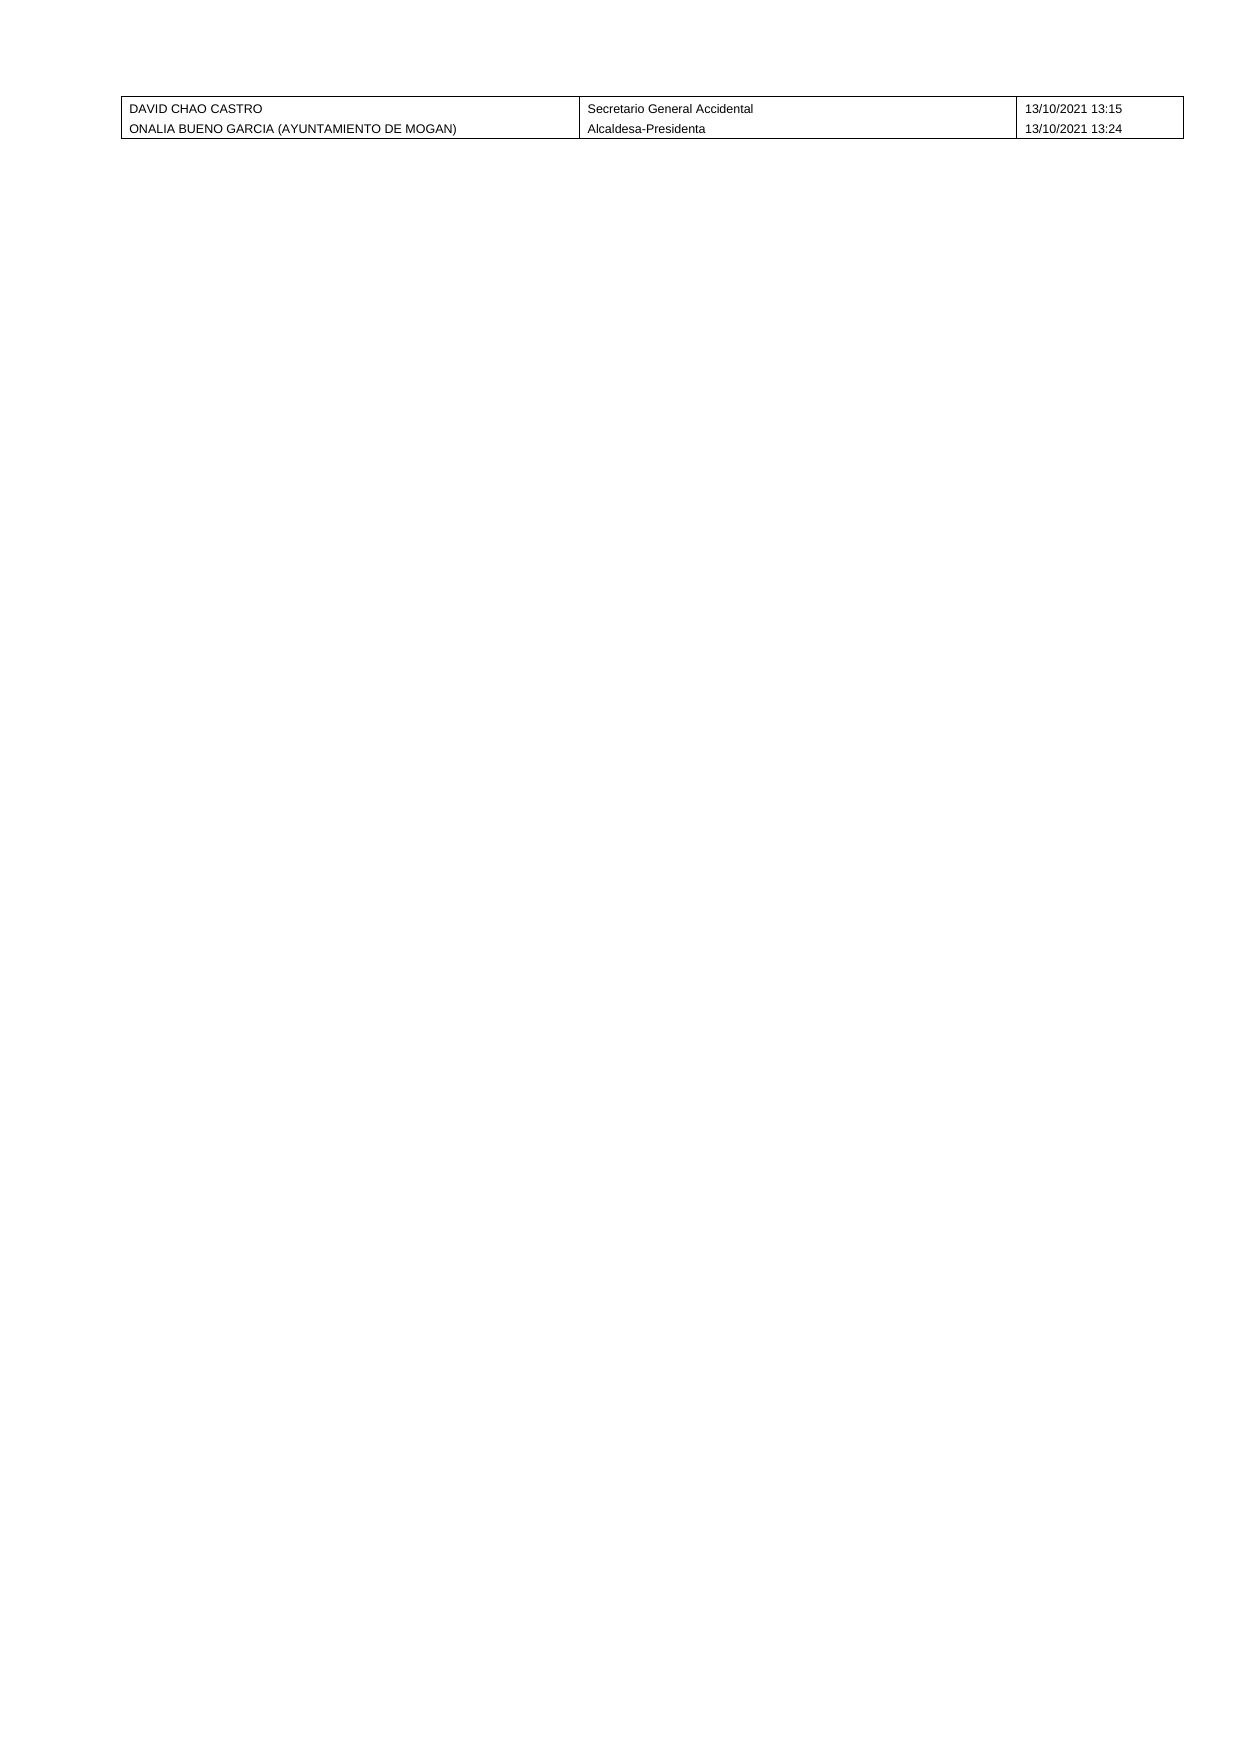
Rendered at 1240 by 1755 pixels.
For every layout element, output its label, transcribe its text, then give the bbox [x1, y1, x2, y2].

table_cell 13/10/2021 13:15 13/10/2021 13:24 [1017, 97, 1183, 137]
table_cell Secretario General Accidental Alcaldesa-Presidenta [580, 97, 1016, 137]
table_cell DAVID CHAO CASTRO ONALIA BUENO GARCIA (AYUNTAMIENTO DE MOGAN) [122, 97, 579, 137]
